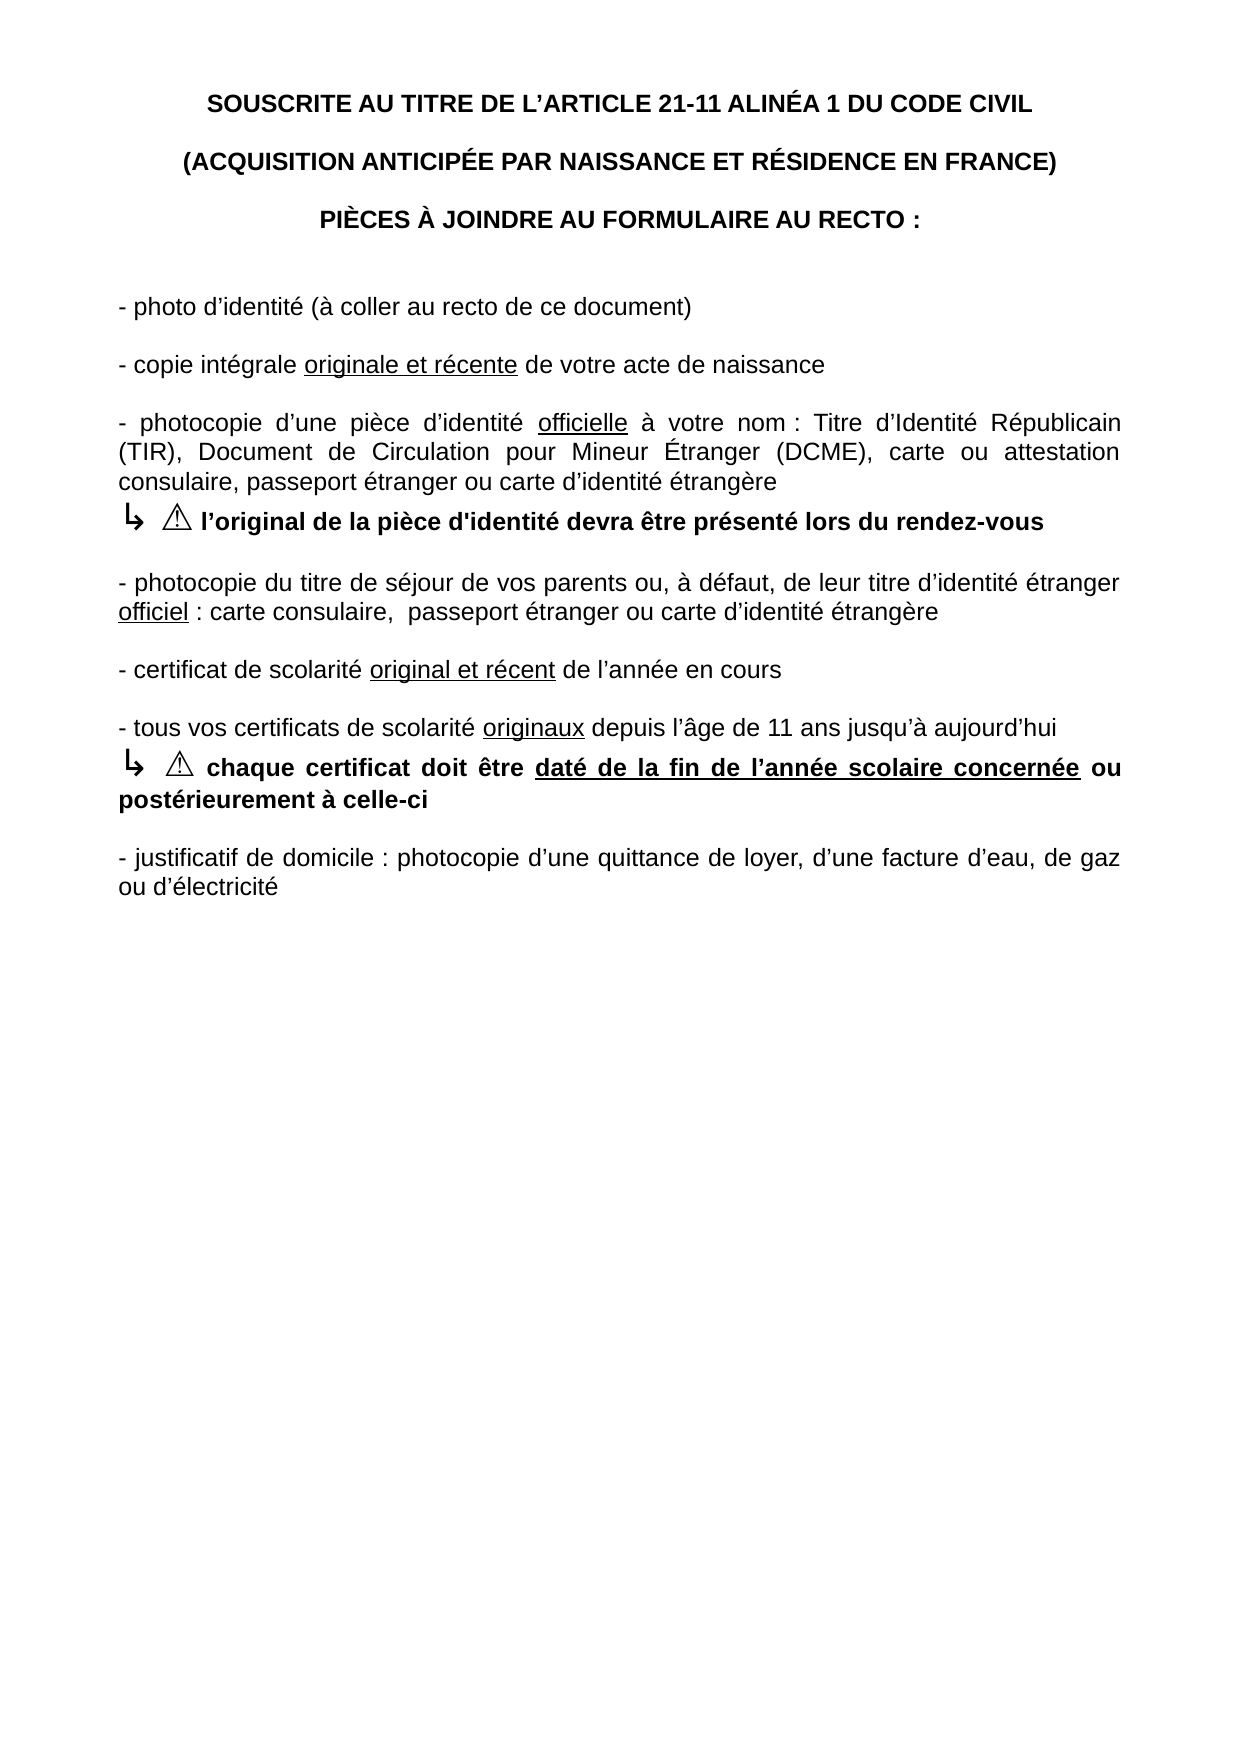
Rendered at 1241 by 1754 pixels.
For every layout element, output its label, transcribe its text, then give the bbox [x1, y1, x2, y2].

text ↳ ⚠ l’original de la pièce d'identité devra être présenté lors du rendez-vous [118, 495, 1122, 538]
text - copie intégrale originale et récente de votre acte de naissance [118, 350, 1122, 379]
text ↳ ⚠ chaque certificat doit être daté de la fin de l’année scolaire concernée ou postérieurement à celle-ci [118, 742, 1122, 814]
text - photocopie d’une pièce d’identité officielle à votre nom : Titre d’Identité Républicain (TIR), Document de Circulation pour Mineur Étranger (DCME), carte ou attestation consulaire, passeport étranger ou carte d’identité étrangère [118, 408, 1122, 495]
text - justificatif de domicile : photocopie d’une quittance de loyer, d’une facture d’eau, de gaz ou d’électricité [118, 843, 1122, 901]
text PIÈCES À JOINDRE AU FORMULAIRE AU RECTO : [118, 205, 1122, 234]
text (ACQUISITION ANTICIPÉE PAR NAISSANCE ET RÉSIDENCE EN FRANCE) [118, 147, 1122, 176]
text - photo d’identité (à coller au recto de ce document) [118, 292, 1122, 321]
text - certificat de scolarité original et récent de l’année en cours [118, 655, 1122, 684]
text - photocopie du titre de séjour de vos parents ou, à défaut, de leur titre d’identité étranger officiel : carte consulaire, passeport étranger ou carte d’identité étrangère [118, 567, 1122, 626]
text - tous vos certificats de scolarité originaux depuis l’âge de 11 ans jusqu’à aujourd’hui [118, 713, 1122, 742]
text SOUSCRITE AU TITRE DE L’ARTICLE 21-11 ALINÉA 1 DU CODE CIVIL [118, 88, 1122, 118]
